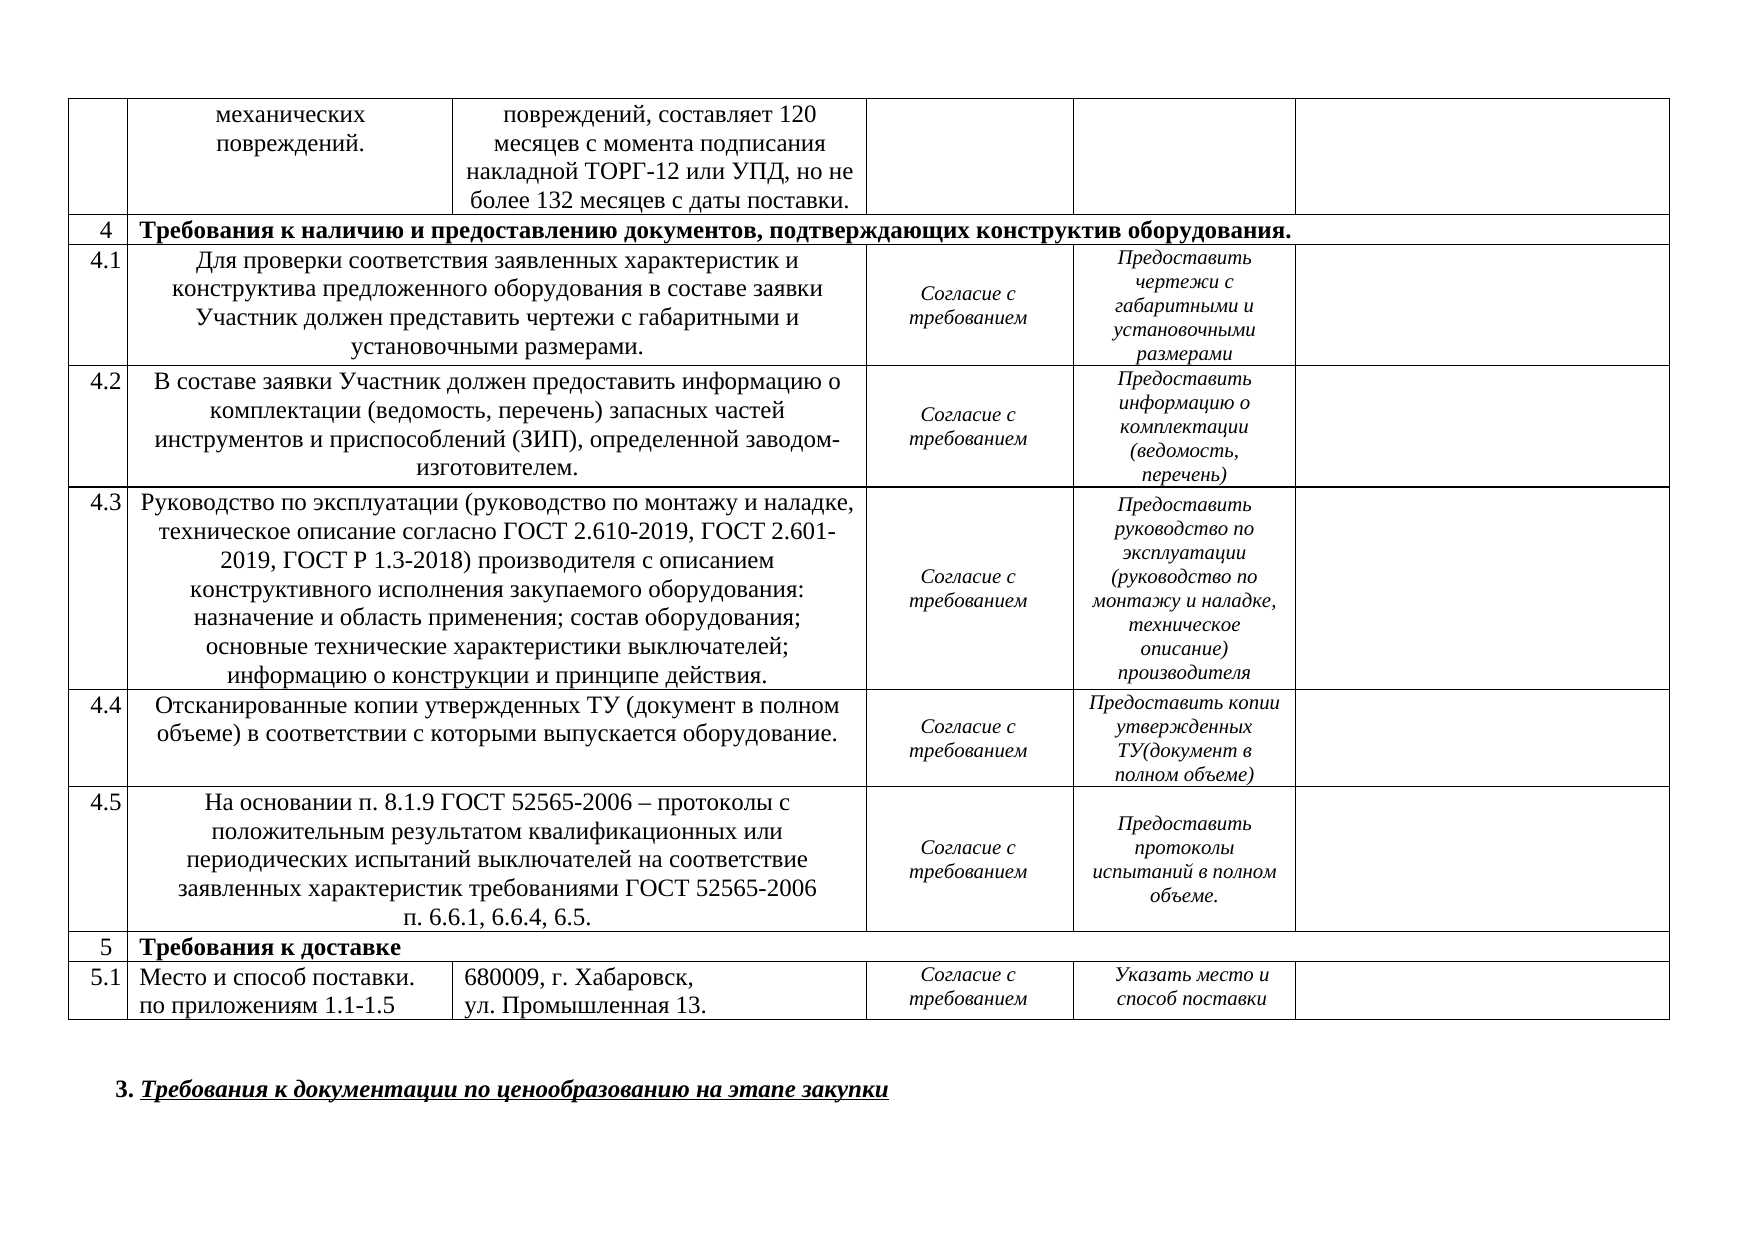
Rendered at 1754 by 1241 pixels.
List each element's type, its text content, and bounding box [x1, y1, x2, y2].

table_cell Предоставить копии утвержденных ТУ(документ в полном объеме) [1074, 690, 1295, 786]
table_cell Предоставить руководство по эксплуатации (руководство по монтажу и наладке, техническое описание) производителя [1074, 488, 1295, 689]
table_cell На основании п. 8.1.9 ГОСТ 52565-2006 – протоколы с положительным результатом квалификационных или периодических испытаний выключателей на соответствие заявленных характеристик требованиями ГОСТ 52565-2006 п. 6.6.1, 6.6.4, 6.5. [128, 787, 866, 931]
table_cell 4.1 [69, 245, 127, 365]
table_cell В составе заявки Участник должен предоставить информацию о комплектации (ведомость, перечень) запасных частей инструментов и приспособлений (ЗИП), определенной заводом-изготовителем. [128, 366, 866, 486]
table_cell [1296, 962, 1669, 1019]
table_cell Требования к наличию и предоставлению документов, подтверждающих конструктив оборудования. [128, 215, 1669, 244]
table_cell 4.3 [69, 488, 127, 689]
table_cell [1296, 488, 1669, 689]
table_cell 5.1 [69, 962, 127, 1019]
table_cell Согласие с требованием [867, 690, 1073, 786]
table_cell механических повреждений. [128, 99, 452, 214]
table_cell [1296, 690, 1669, 786]
table_cell Предоставить информацию о комплектации (ведомость, перечень) [1074, 366, 1295, 486]
table_cell повреждений, составляет 120 месяцев с момента подписания накладной ТОРГ-12 или УПД, но не более 132 месяцев с даты поставки. [453, 99, 866, 214]
table_cell [1296, 245, 1669, 365]
table_cell 680009, г. Хабаровск, ул. Промышленная 13. [453, 962, 866, 1019]
table_cell Для проверки соответствия заявленных характеристик и конструктива предложенного оборудования в составе заявки Участник должен представить чертежи с габаритными и установочными размерами. [128, 245, 866, 365]
table_cell Согласие с требованием [867, 787, 1073, 931]
table_cell Указать место и способ поставки [1074, 962, 1295, 1019]
table_cell 4.2 [69, 366, 127, 486]
table_cell 4.4 [69, 690, 127, 786]
table_cell [1074, 99, 1295, 214]
table_cell [1296, 366, 1669, 486]
table_cell 4.5 [69, 787, 127, 931]
table_cell 4 [69, 215, 127, 244]
table_cell Предоставить протоколы испытаний в полном объеме. [1074, 787, 1295, 931]
table_cell Согласие с требованием [867, 962, 1073, 1019]
text 3. Требования к документации по ценообразованию на этапе закупки [100, 1074, 1636, 1103]
table_cell 5 [69, 932, 127, 961]
table_cell Место и способ поставки. по приложениям 1.1-1.5 [128, 962, 452, 1019]
table_cell Согласие с требованием [867, 245, 1073, 365]
table_cell [1296, 787, 1669, 931]
table_cell Руководство по эксплуатации (руководство по монтажу и наладке, техническое описание согласно ГОСТ 2.610-2019, ГОСТ 2.601-2019, ГОСТ Р 1.3-2018) производителя с описанием конструктивного исполнения закупаемого оборудования: назначение и область применения; состав оборудования; основные технические характеристики выключателей; информацию о конструкции и принципе действия. [128, 488, 866, 689]
table_cell Согласие с требованием [867, 366, 1073, 486]
table_cell [867, 99, 1073, 214]
table_cell Предоставить чертежи с габаритными и установочными размерами [1074, 245, 1295, 365]
table_cell Отсканированные копии утвержденных ТУ (документ в полном объеме) в соответствии с которыми выпускается оборудование. [128, 690, 866, 786]
table_cell [1296, 99, 1669, 214]
table_cell [69, 99, 127, 214]
table_cell Требования к доставке [128, 932, 1669, 961]
table_cell Согласие с требованием [867, 488, 1073, 689]
